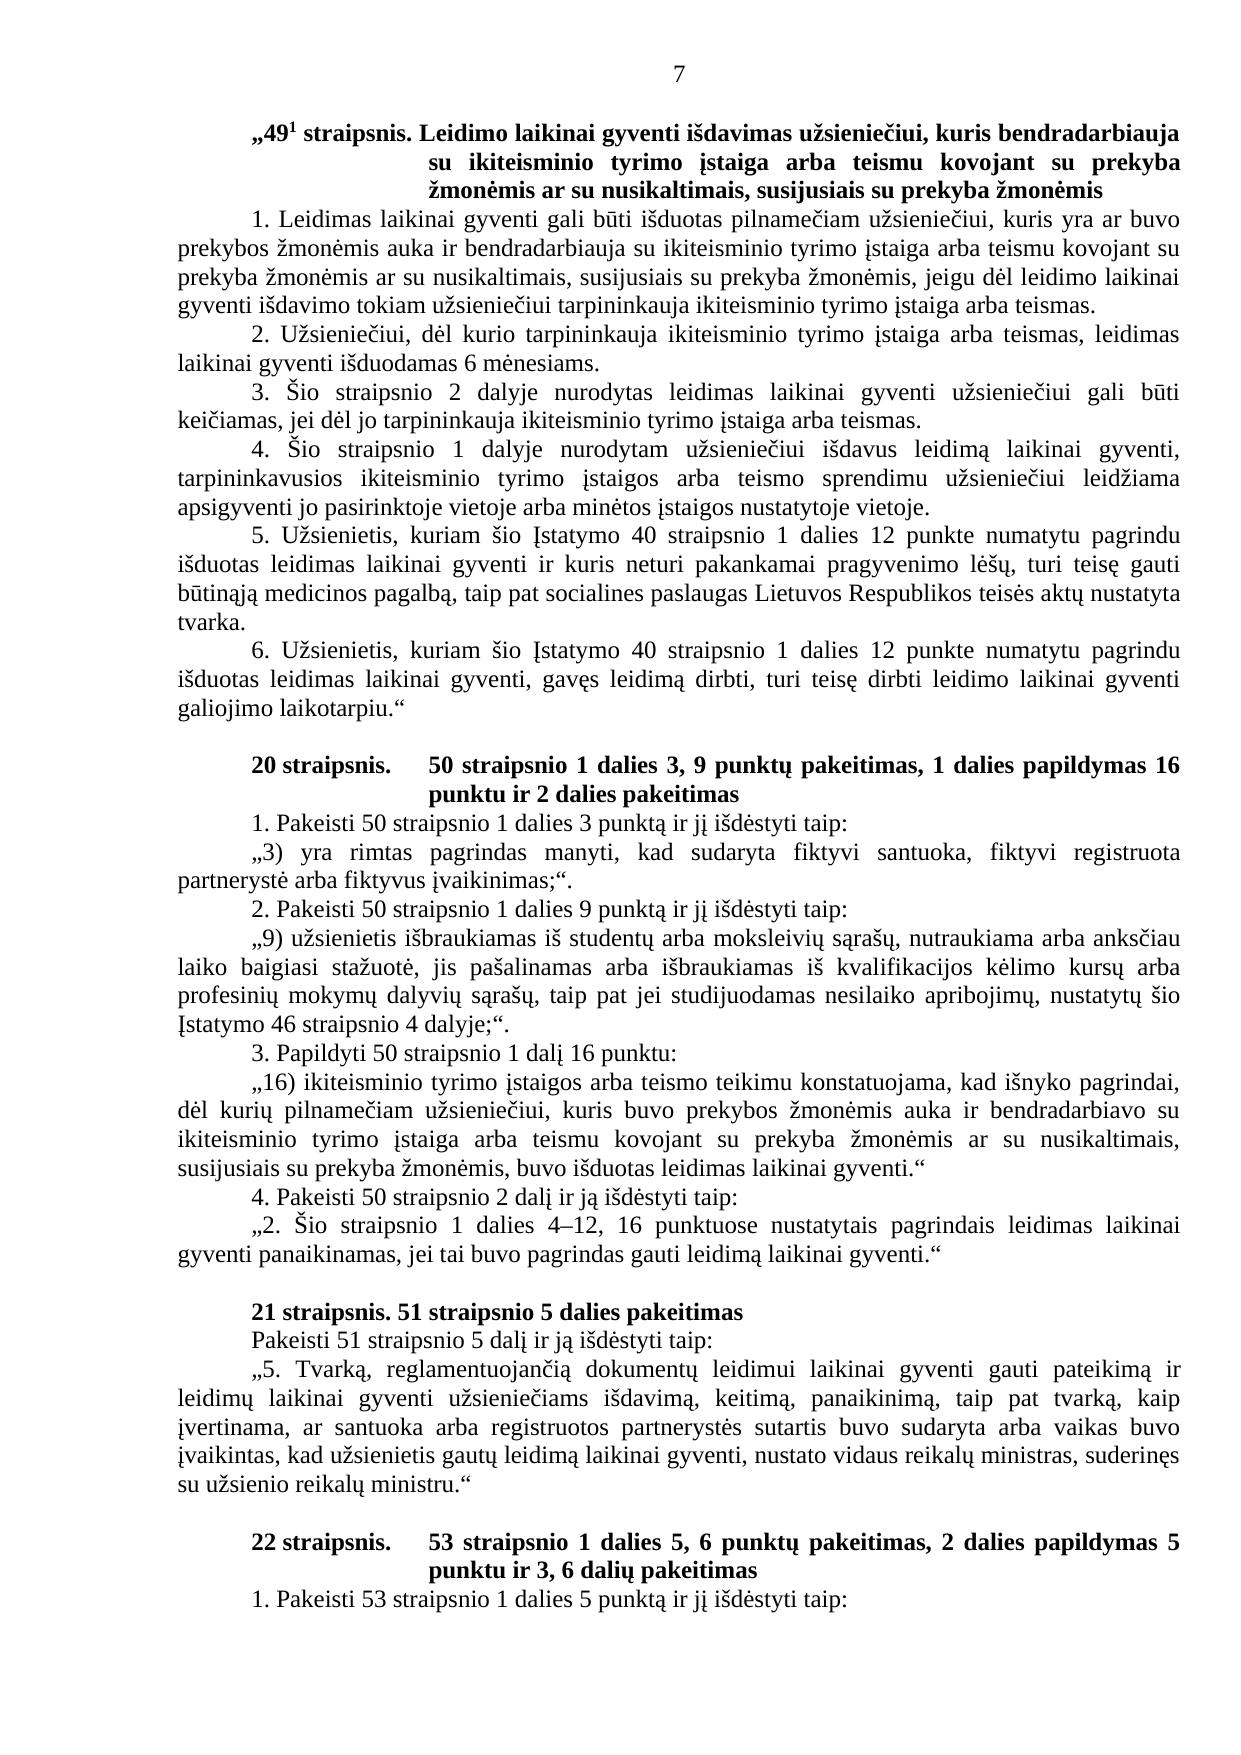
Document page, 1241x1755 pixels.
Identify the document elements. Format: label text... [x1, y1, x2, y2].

text 3. Papildyti 50 straipsnio 1 dalį 16 punktu: [177, 1038, 1181, 1067]
text „9) užsienietis išbraukiamas iš studentų arba moksleivių sąrašų, nutraukiama arba anksčiau laiko baigiasi stažuotė, jis pašalinamas arba išbraukiamas iš kvalifikacijos kėlimo kursų arba profesinių mokymų dalyvių sąrašų, taip pat jei studijuodamas nesilaiko apribojimų, nustatytų šio Įstatymo 46 straipsnio 4 dalyje;“. [177, 923, 1181, 1038]
text 20 straipsnis. 50 straipsnio 1 dalies 3, 9 punktų pakeitimas, 1 dalies papildymas 16 punktu ir 2 dalies pakeitimas [251, 751, 1181, 808]
text 22 straipsnis. 53 straipsnio 1 dalies 5, 6 punktų pakeitimas, 2 dalies papildymas 5 punktu ir 3, 6 dalių pakeitimas [251, 1527, 1181, 1584]
text 5. Užsienietis, kuriam šio Įstatymo 40 straipsnio 1 dalies 12 punkte numatytu pagrindu išduotas leidimas laikinai gyventi ir kuris neturi pakankamai pragyvenimo lėšų, turi teisę gauti būtinąją medicinos pagalbą, taip pat socialines paslaugas Lietuvos Respublikos teisės aktų nustatyta tvarka. [177, 521, 1181, 636]
text 21 straipsnis. 51 straipsnio 5 dalies pakeitimas [177, 1297, 1181, 1326]
text 4. Pakeisti 50 straipsnio 2 dalį ir ją išdėstyti taip: [177, 1182, 1181, 1211]
text „3) yra rimtas pagrindas manyti, kad sudaryta fiktyvi santuoka, fiktyvi registruota partnerystė arba fiktyvus įvaikinimas;“. [177, 837, 1181, 894]
text 3. Šio straipsnio 2 dalyje nurodytas leidimas laikinai gyventi užsieniečiui gali būti keičiamas, jei dėl jo tarpininkauja ikiteisminio tyrimo įstaiga arba teismas. [177, 377, 1181, 434]
text 4. Šio straipsnio 1 dalyje nurodytam užsieniečiui išdavus leidimą laikinai gyventi, tarpininkavusios ikiteisminio tyrimo įstaigos arba teismo sprendimu užsieniečiui leidžiama apsigyventi jo pasirinktoje vietoje arba minėtos įstaigos nustatytoje vietoje. [177, 434, 1181, 521]
text 2. Pakeisti 50 straipsnio 1 dalies 9 punktą ir jį išdėstyti taip: [177, 894, 1181, 923]
text Pakeisti 51 straipsnio 5 dalį ir ją išdėstyti taip: [177, 1326, 1181, 1354]
text 1. Pakeisti 53 straipsnio 1 dalies 5 punktą ir jį išdėstyti taip: [177, 1584, 1181, 1613]
text 1. Pakeisti 50 straipsnio 1 dalies 3 punktą ir jį išdėstyti taip: [177, 808, 1181, 837]
text 1. Leidimas laikinai gyventi gali būti išduotas pilnamečiam užsieniečiui, kuris yra ar buvo prekybos žmonėmis auka ir bendradarbiauja su ikiteisminio tyrimo įstaiga arba teismu kovojant su prekyba žmonėmis ar su nusikaltimais, susijusiais su prekyba žmonėmis, jeigu dėl leidimo laikinai gyventi išdavimo tokiam užsieniečiui tarpininkauja ikiteisminio tyrimo įstaiga arba teismas. [177, 204, 1181, 319]
text „16) ikiteisminio tyrimo įstaigos arba teismo teikimu konstatuojama, kad išnyko pagrindai, dėl kurių pilnamečiam užsieniečiui, kuris buvo prekybos žmonėmis auka ir bendradarbiavo su ikiteisminio tyrimo įstaiga arba teismu kovojant su prekyba žmonėmis ar su nusikaltimais, susijusiais su prekyba žmonėmis, buvo išduotas leidimas laikinai gyventi.“ [177, 1067, 1181, 1182]
text „491 straipsnis. Leidimo laikinai gyventi išdavimas užsieniečiui, kuris bendradarbiauja su ikiteisminio tyrimo įstaiga arba teismu kovojant su prekyba žmonėmis ar su nusikaltimais, susijusiais su prekyba žmonėmis [251, 118, 1181, 204]
text 2. Užsieniečiui, dėl kurio tarpininkauja ikiteisminio tyrimo įstaiga arba teismas, leidimas laikinai gyventi išduodamas 6 mėnesiams. [177, 319, 1181, 377]
text 6. Užsienietis, kuriam šio Įstatymo 40 straipsnio 1 dalies 12 punkte numatytu pagrindu išduotas leidimas laikinai gyventi, gavęs leidimą dirbti, turi teisę dirbti leidimo laikinai gyventi galiojimo laikotarpiu.“ [177, 636, 1181, 722]
text „2. Šio straipsnio 1 dalies 4–12, 16 punktuose nustatytais pagrindais leidimas laikinai gyventi panaikinamas, jei tai buvo pagrindas gauti leidimą laikinai gyventi.“ [177, 1211, 1181, 1268]
text „5. Tvarką, reglamentuojančią dokumentų leidimui laikinai gyventi gauti pateikimą ir leidimų laikinai gyventi užsieniečiams išdavimą, keitimą, panaikinimą, taip pat tvarką, kaip įvertinama, ar santuoka arba registruotos partnerystės sutartis buvo sudaryta arba vaikas buvo įvaikintas, kad užsienietis gautų leidimą laikinai gyventi, nustato vidaus reikalų ministras, suderinęs su užsienio reikalų ministru.“ [177, 1354, 1181, 1498]
